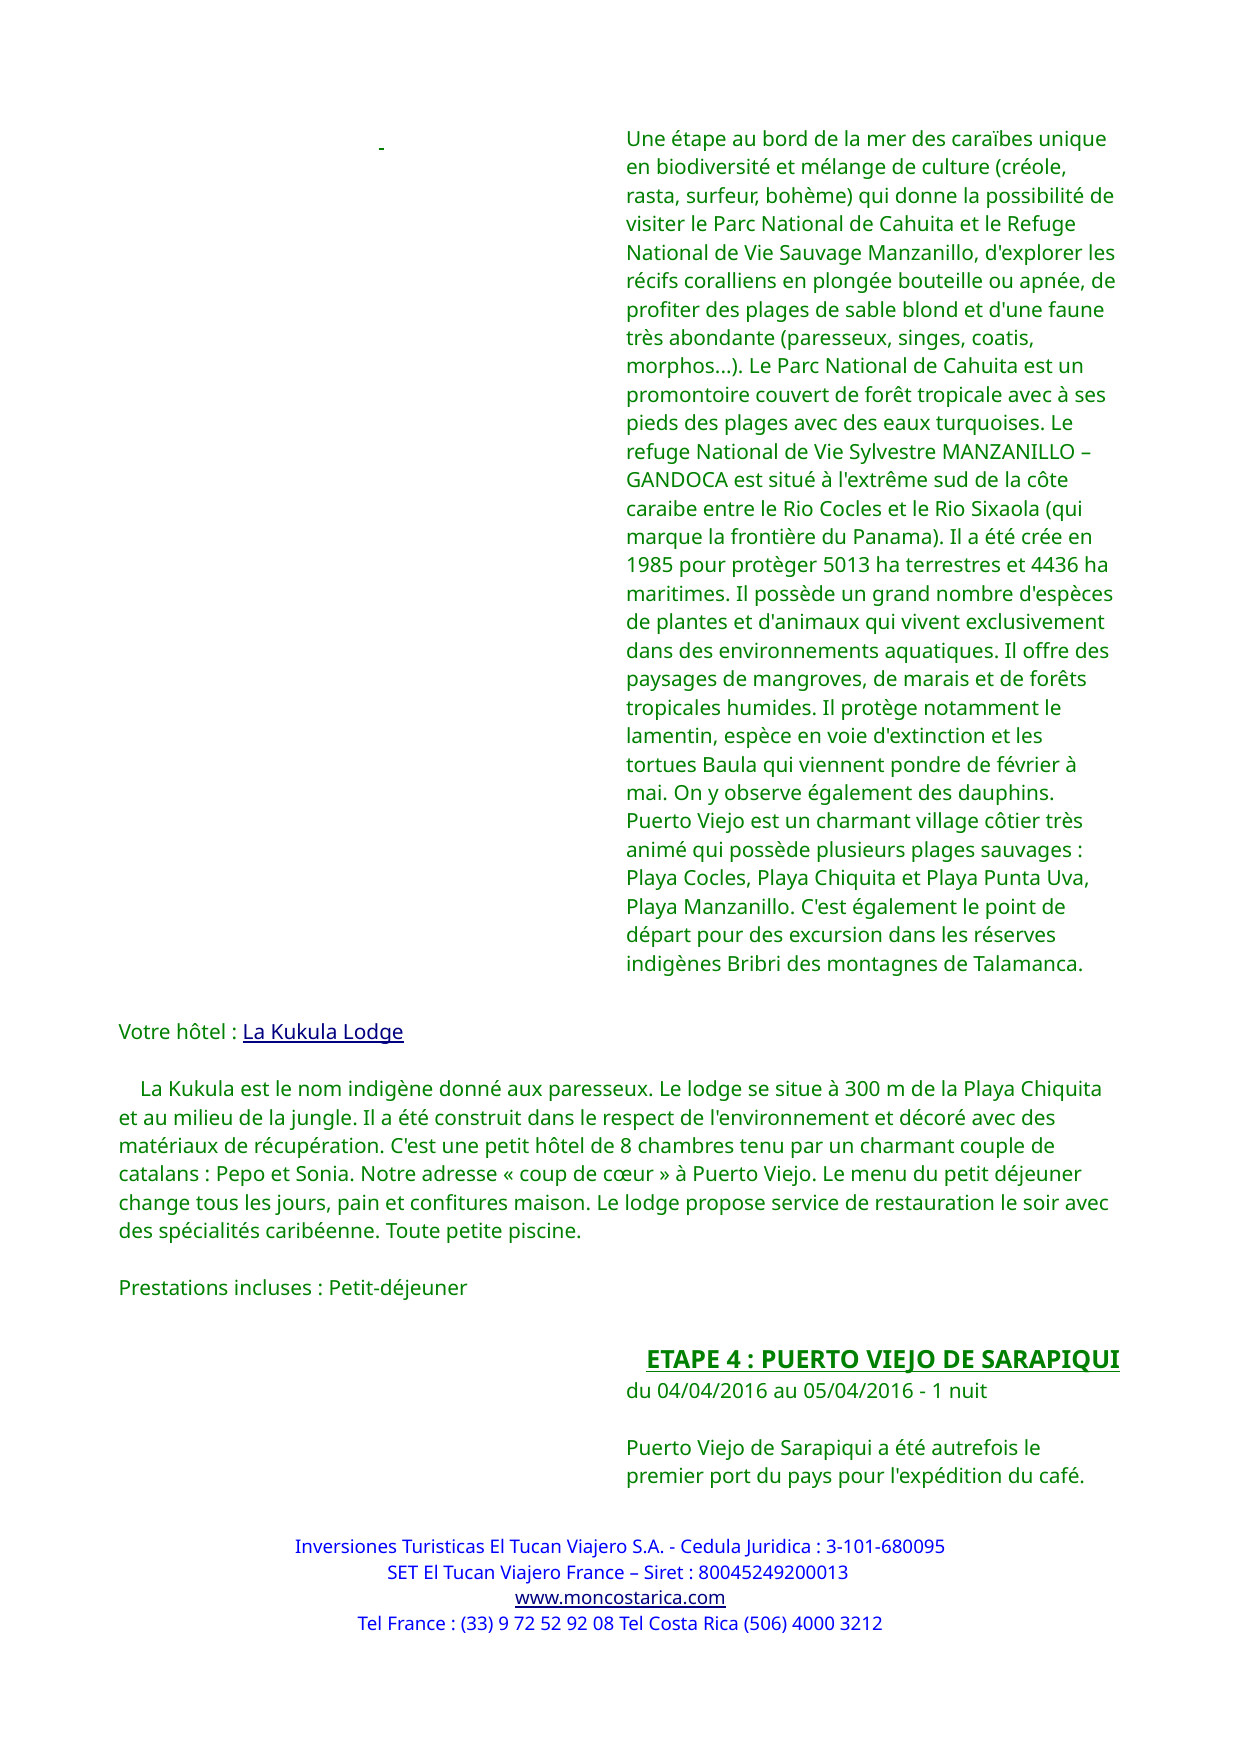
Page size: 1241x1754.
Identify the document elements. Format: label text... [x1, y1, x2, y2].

table_header ETAPE 4 : PUERTO VIEJO DE SARAPIQUI du 04/04/2016 au 05/04/2016 - 1 nuit Puerto Viejo de Sarapiqui a été autrefois le premier port du pays pour l'expédition du café. [620, 1336, 1122, 1495]
text Votre hôtel : La Kukula Lodge [118, 1017, 1122, 1045]
table_header [118, 118, 620, 983]
text La Kukula est le nom indigène donné aux paresseux. Le lodge se situe à 300 m de la Playa Chiquita et au milieu de la jungle. Il a été construit dans le respect de l'environnement et décoré avec des matériaux de récupération. C'est une petit hôtel de 8 chambres tenu par un charmant couple de catalans : Pepo et Sonia. Notre adresse « coup de cœur » à Puerto Viejo. Le menu du petit déjeuner change tous les jours, pain et confitures maison. Le lodge propose service de restauration le soir avec des spécialités caribéenne. Toute petite piscine. [118, 1074, 1122, 1245]
table_header ETAPE 3 : PUERTO VIEJO DE TALAMANCA du 01/04/2016 au 04/04/2016 - 3 nuits Une étape au bord de la mer des caraïbes unique en biodiversité et mélange de culture (créole, rasta, surfeur, bohème) qui donne la possibilité de visiter le Parc National de Cahuita et le Refuge National de Vie Sauvage Manzanillo, d'explorer les récifs coralliens en plongée bouteille ou apnée, de profiter des plages de sable blond et d'une faune très abondante (paresseux, singes, coatis, morphos...). Le Parc National de Cahuita est un promontoire couvert de forêt tropicale avec à ses pieds des plages avec des eaux turquoises. Le refuge National de Vie Sylvestre MANZANILLO – GANDOCA est situé à l'extrême sud de la côte caraibe entre le Rio Cocles et le Rio Sixaola (qui marque la frontière du Panama). Il a été crée en 1985 pour protèger 5013 ha terrestres et 4436 ha maritimes. Il possède un grand nombre d'espèces de plantes et d'animaux qui vivent exclusivement dans des environnements aquatiques. Il offre des paysages de mangroves, de marais et de forêts tropicales humides. Il protège notamment le lamentin, espèce en voie d'extinction et les tortues Baula qui viennent pondre de février à mai. On y observe également des dauphins. Puerto Viejo est un charmant village côtier très animé qui possède plusieurs plages sauvages : Playa Cocles, Playa Chiquita et Playa Punta Uva, Playa Manzanillo. C'est également le point de départ pour des excursion dans les réserves indigènes Bribri des montagnes de Talamanca. [620, 118, 1122, 983]
table_header [118, 1336, 620, 1495]
text Prestations incluses : Petit-déjeuner [118, 1273, 1122, 1302]
